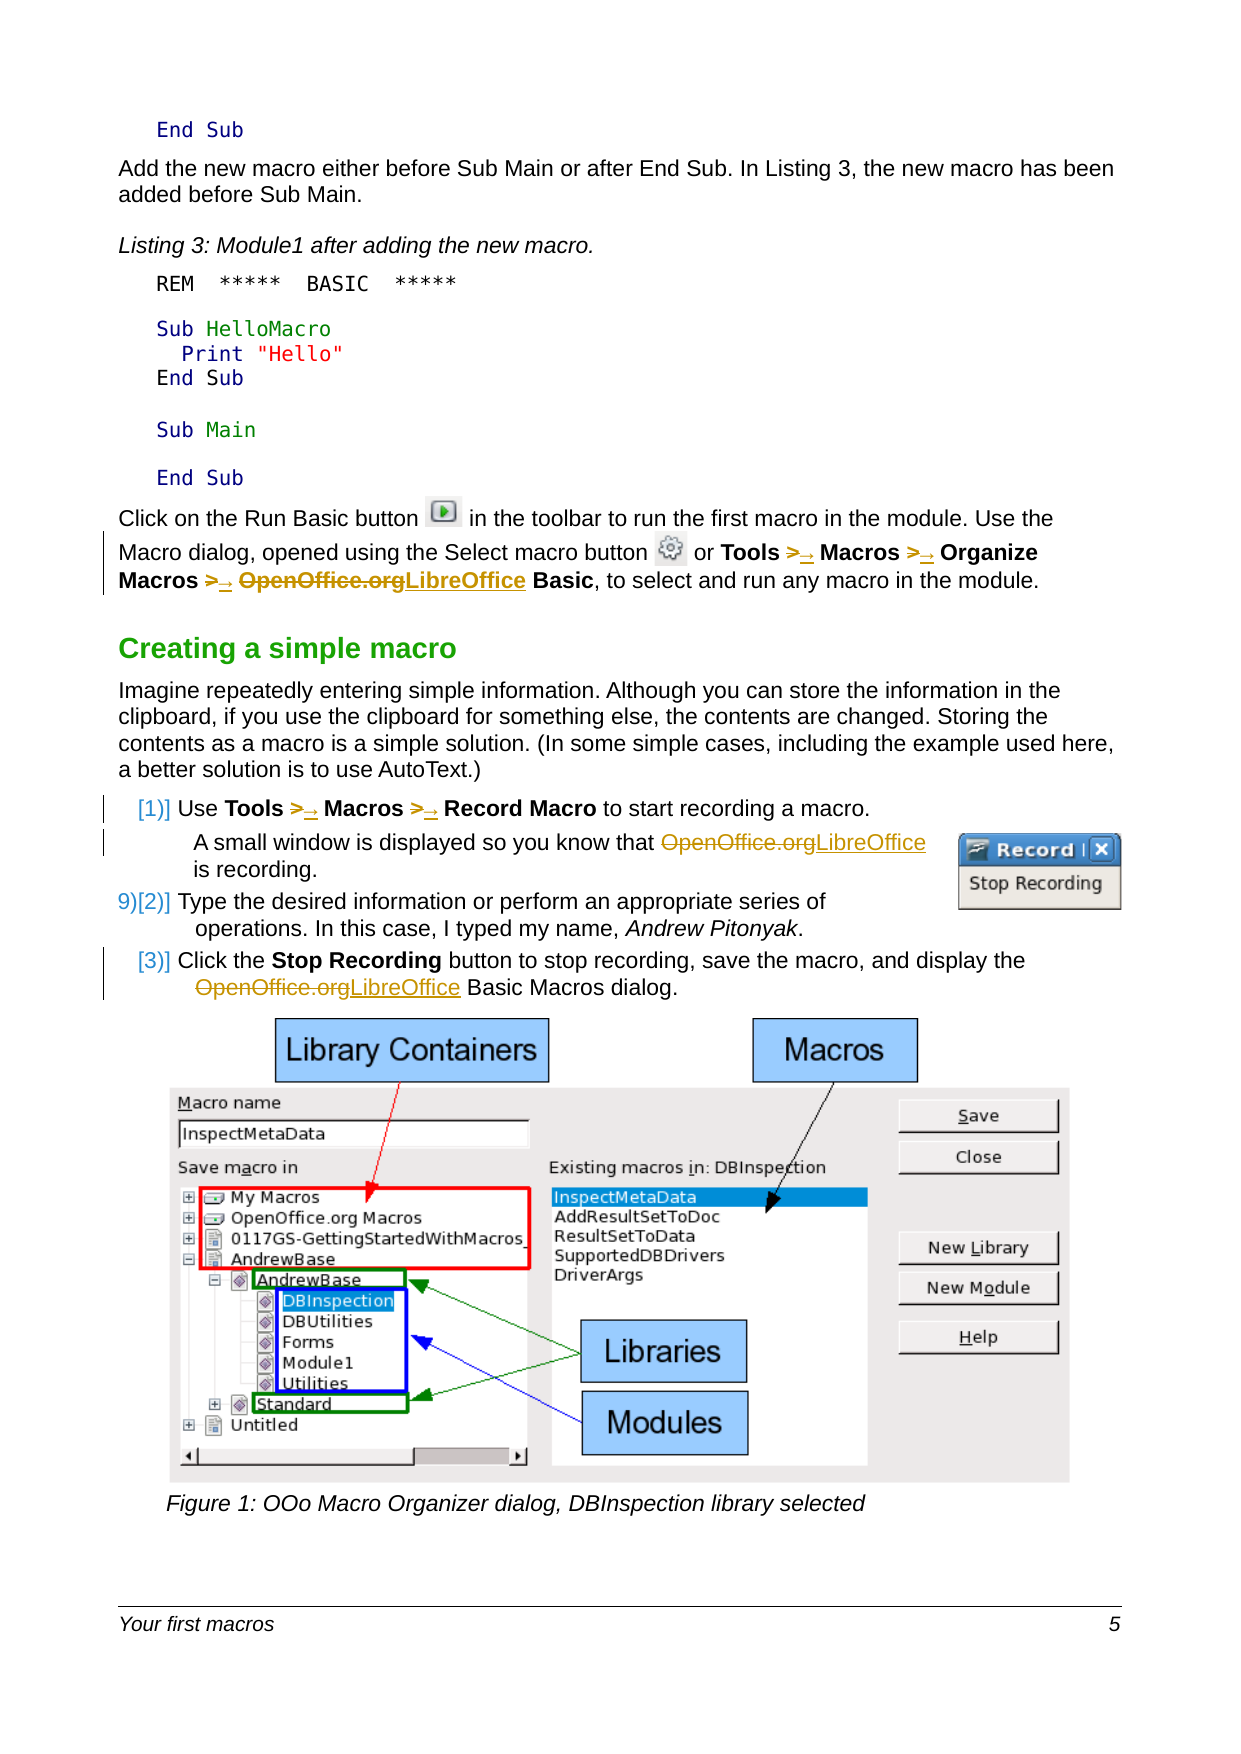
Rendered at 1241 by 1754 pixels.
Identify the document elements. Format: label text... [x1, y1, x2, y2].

text End Sub [156, 118, 1122, 142]
text End Sub [156, 366, 1122, 390]
text End Sub [156, 466, 1122, 490]
text Sub HelloMacro [156, 317, 1122, 342]
text Add the new macro either before Sub Main or after End Sub. In Listing 3, the new macro has been added before Sub Main. [118, 155, 1122, 207]
text REM ***** BASIC ***** [156, 272, 1122, 296]
subtitle Creating a simple macro [118, 631, 1122, 664]
list A small window is displayed so you know that LibreOffice is recording. [193, 829, 1122, 882]
text Sub Main [156, 418, 1122, 442]
text Imagine repeatedly entering simple information. Although you can store the information in the clipboard, if you use the clipboard for something else, the contents are changed. Storing the contents as a macro is a simple solution. (In some simple cases, including the example used here, a better solution is to use AutoText.) [118, 677, 1122, 782]
text Click on the Run Basic button in the toolbar to run the first macro in the module. Use the Macro dialog, opened using the Select macro button or Tools → Macros → Organize Macros → LibreOffice Basic, to select and run any macro in the module. [118, 497, 1122, 595]
picture [425, 496, 463, 527]
list Type the desired information or perform an appropriate series of operations. In this case, I typed my name, Andrew Pitonyak. [177, 888, 1122, 941]
text Figure 1: OOo Macro Organizer dialog, DBInspection library selected [166, 1490, 1074, 1516]
picture [958, 833, 1122, 910]
list Use Tools → Macros → Record Macro to start recording a macro. [177, 795, 1122, 823]
text Print "Hello" [156, 342, 1122, 366]
list Click the Stop Recording button to stop recording, save the macro, and display the LibreOffice Basic Macros dialog. [177, 947, 1122, 1000]
text Listing 3: Module1 after adding the new macro. [118, 232, 1122, 259]
picture [654, 531, 688, 566]
picture [169, 1018, 1071, 1484]
